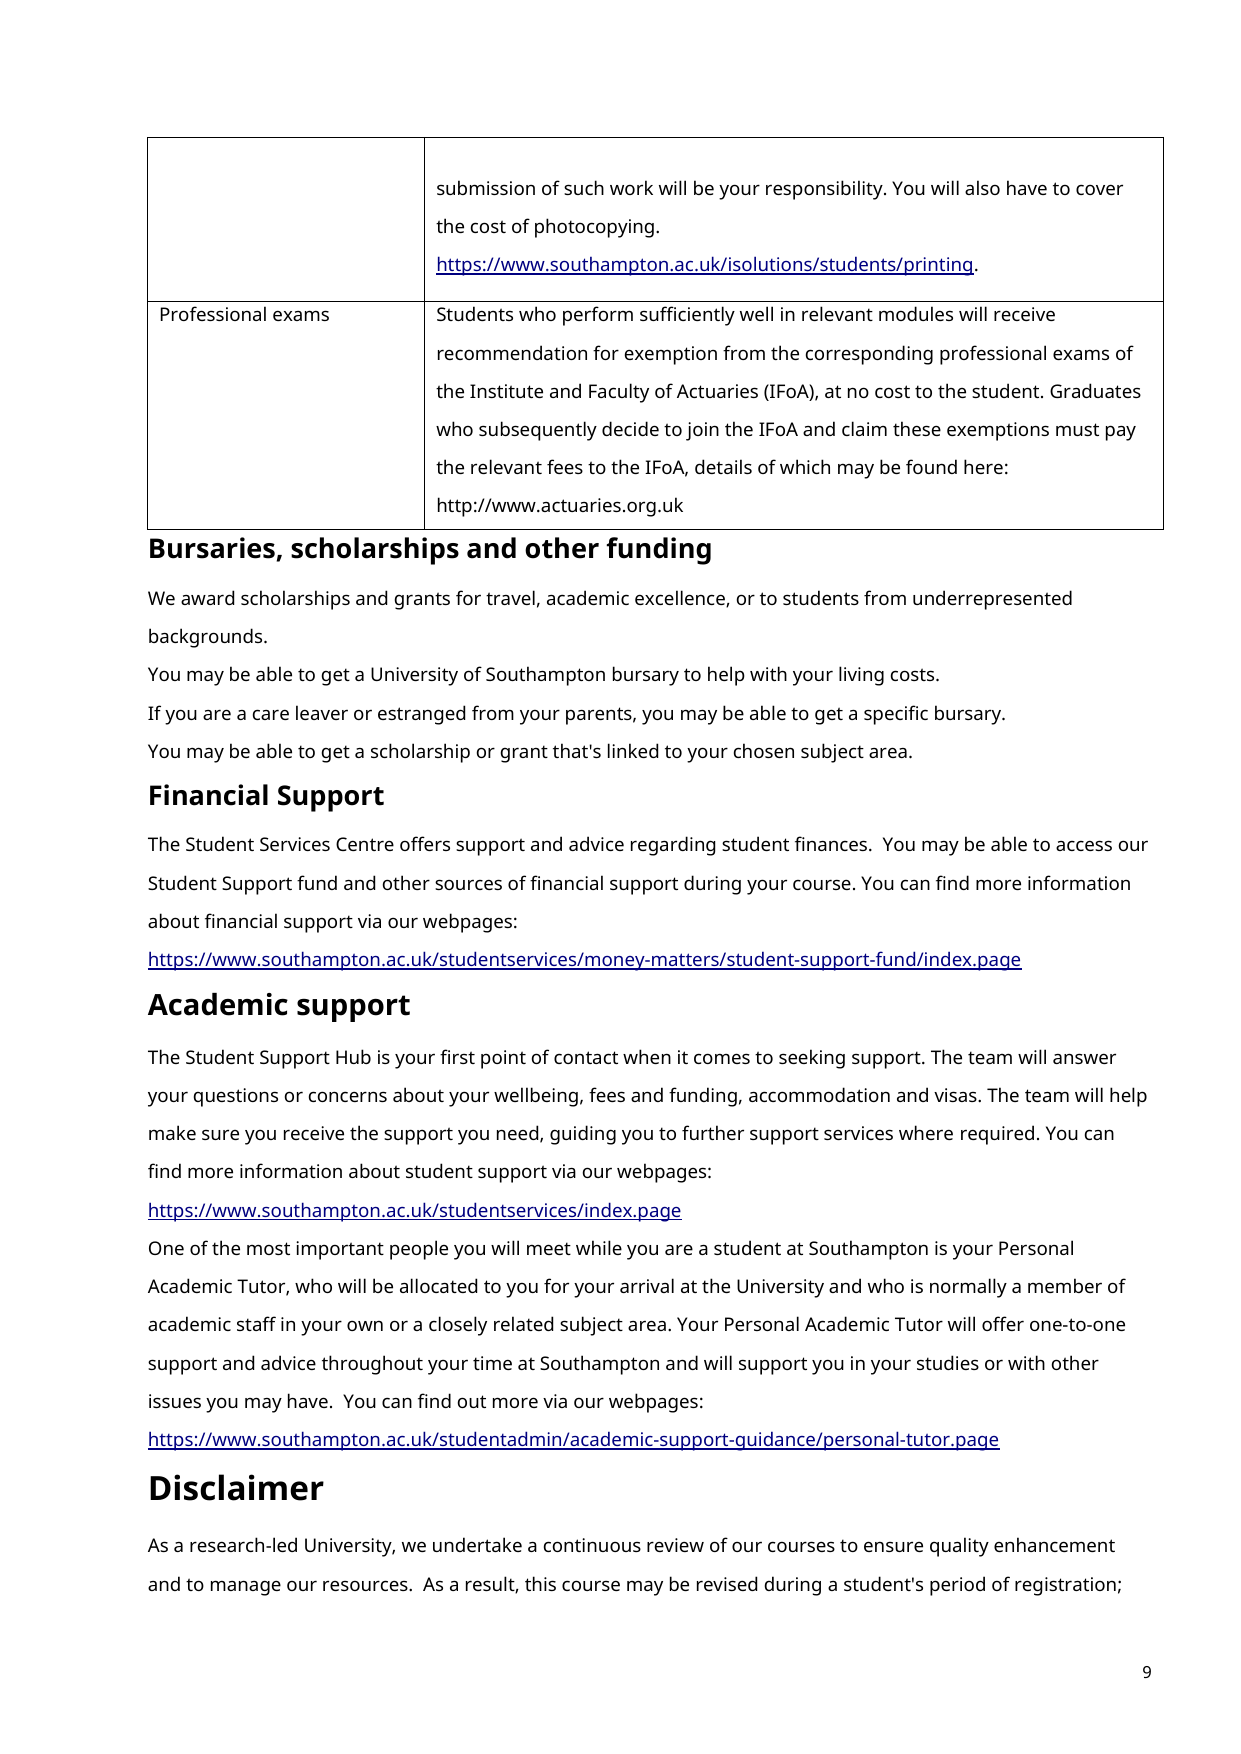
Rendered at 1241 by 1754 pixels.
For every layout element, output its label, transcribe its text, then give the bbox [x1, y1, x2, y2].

text https://www.southampton.ac.uk/studentadmin/academic-support-guidance/personal-tutor.page [148, 1426, 1152, 1452]
text The Student Support Hub is your first point of contact when it comes to seeking support. The team will answer your questions or concerns about your wellbeing, fees and funding, accommodation and visas. The team will help make sure you receive the support you need, guiding you to further support services where required. You can find more information about student support via our webpages: [148, 1044, 1152, 1184]
text As a research-led University, we undertake a continuous review of our courses to ensure quality enhancement and to manage our resources. As a result, this course may be revised during a student's period of registration; [148, 1533, 1152, 1597]
table_cell [148, 138, 424, 301]
subtitle Bursaries, scholarships and other funding [148, 530, 1152, 567]
subtitle Academic support [148, 985, 1152, 1024]
subtitle Disclaimer [148, 1465, 1152, 1510]
text We award scholarships and grants for travel, academic excellence, or to students from underrepresented backgrounds. [148, 585, 1152, 649]
text One of the most important people you will meet while you are a student at Southampton is your Personal Academic Tutor, who will be allocated to you for your arrival at the University and who is normally a member of academic staff in your own or a closely related subject area. Your Personal Academic Tutor will offer one-to-one support and advice throughout your time at Southampton and will support you in your studies or with other issues you may have. You can find out more via our webpages: [148, 1235, 1152, 1414]
text The Student Services Centre offers support and advice regarding student finances. You may be able to access our Student Support fund and other sources of financial support during your course. You can find more information about financial support via our webpages: https://www.southampton.ac.uk/studentservices/money-matters/student-support-fund/index.page [148, 832, 1152, 972]
table_cell submission of such work will be your responsibility. You will also have to cover the cost of photocopying. https://www.southampton.ac.uk/isolutions/students/printing. [425, 138, 1163, 301]
text https://www.southampton.ac.uk/studentservices/index.page [148, 1197, 1152, 1223]
table_cell Students who perform sufficiently well in relevant modules will receive recommendation for exemption from the corresponding professional exams of the Institute and Faculty of Actuaries (IFoA), at no cost to the student. Graduates who subsequently decide to join the IFoA and claim these exemptions must pay the relevant fees to the IFoA, details of which may be found here: http://www.actuaries.org.uk [425, 302, 1163, 529]
text You may be able to get a University of Southampton bursary to help with your living costs. [148, 662, 1152, 687]
text If you are a care leaver or estranged from your parents, you may be able to get a specific bursary. [148, 700, 1152, 726]
text You may be able to get a scholarship or grant that's linked to your chosen subject area. [148, 738, 1152, 764]
table_cell Professional exams [148, 302, 424, 529]
subtitle Financial Support [148, 776, 1152, 813]
